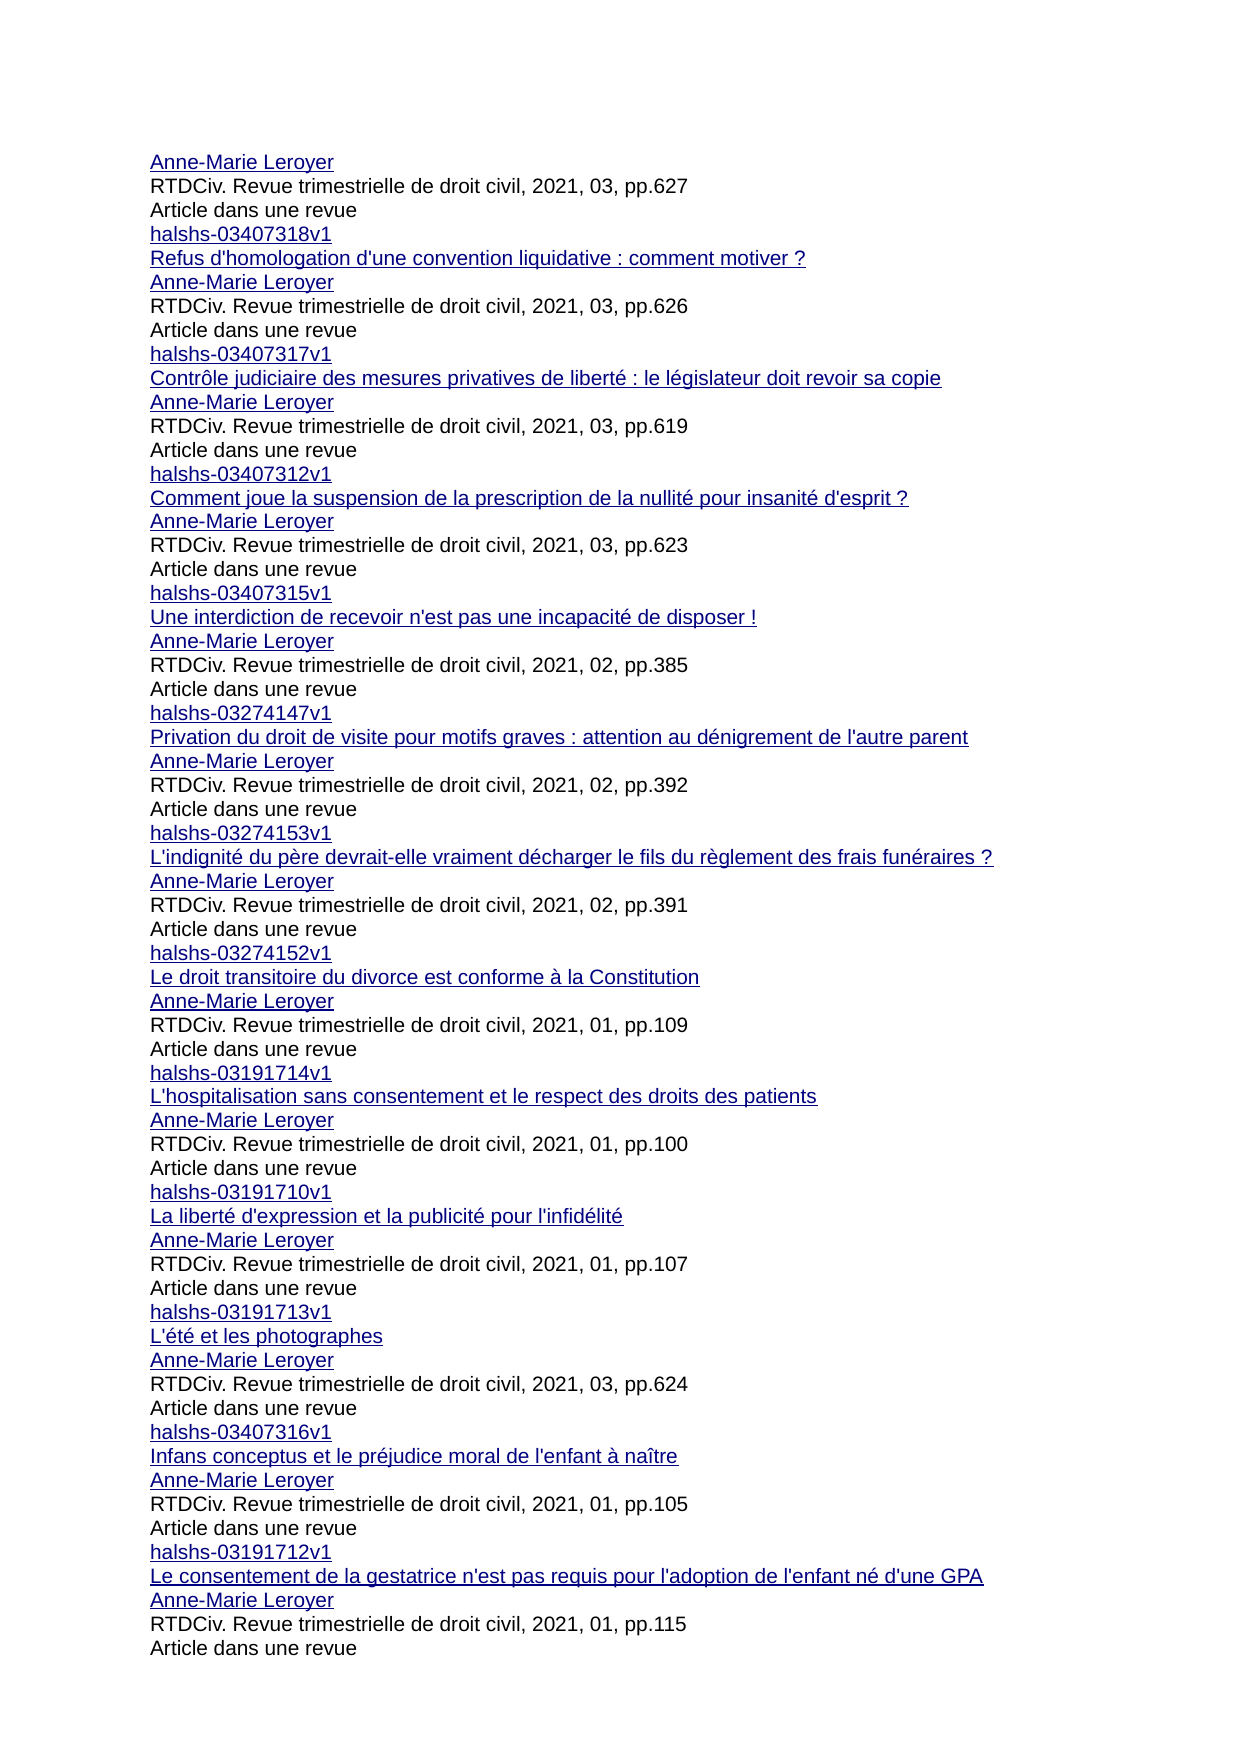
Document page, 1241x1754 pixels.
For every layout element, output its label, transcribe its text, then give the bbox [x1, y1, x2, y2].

table_cell Contrôle judiciaire des mesures privatives de liberté : le législateur doit revoir sa copie Anne-Marie Leroyer RTDCiv. Revue trimestrielle de droit civil, 2021, 03, pp.619 Article dans une revue halshs-03407312v1 [150, 366, 1090, 485]
table_cell L'été et les photographes Anne-Marie Leroyer RTDCiv. Revue trimestrielle de droit civil, 2021, 03, pp.624 Article dans une revue halshs-03407316v1 [150, 1324, 1090, 1444]
table_cell Le consentement de la gestatrice n'est pas requis pour l'adoption de l'enfant né d'une GPA Anne-Marie Leroyer RTDCiv. Revue trimestrielle de droit civil, 2021, 01, pp.115 Article dans une revue [150, 1564, 1090, 1659]
table_cell Comment joue la suspension de la prescription de la nullité pour insanité d'esprit ? Anne-Marie Leroyer RTDCiv. Revue trimestrielle de droit civil, 2021, 03, pp.623 Article dans une revue halshs-03407315v1 [150, 485, 1090, 605]
table_cell Anne-Marie Leroyer RTDCiv. Revue trimestrielle de droit civil, 2021, 03, pp.627 Article dans une revue halshs-03407318v1 [150, 150, 1090, 246]
table_cell Refus d'homologation d'une convention liquidative : comment motiver ? Anne-Marie Leroyer RTDCiv. Revue trimestrielle de droit civil, 2021, 03, pp.626 Article dans une revue halshs-03407317v1 [150, 246, 1090, 366]
table_cell L'indignité du père devrait-elle vraiment décharger le fils du règlement des frais funéraires ? Anne-Marie Leroyer RTDCiv. Revue trimestrielle de droit civil, 2021, 02, pp.391 Article dans une revue halshs-03274152v1 [150, 845, 1090, 964]
table_cell Le droit transitoire du divorce est conforme à la Constitution Anne-Marie Leroyer RTDCiv. Revue trimestrielle de droit civil, 2021, 01, pp.109 Article dans une revue halshs-03191714v1 [150, 965, 1090, 1084]
table_cell Une interdiction de recevoir n'est pas une incapacité de disposer ! Anne-Marie Leroyer RTDCiv. Revue trimestrielle de droit civil, 2021, 02, pp.385 Article dans une revue halshs-03274147v1 [150, 605, 1090, 725]
table_cell Infans conceptus et le préjudice moral de l'enfant à naître Anne-Marie Leroyer RTDCiv. Revue trimestrielle de droit civil, 2021, 01, pp.105 Article dans une revue halshs-03191712v1 [150, 1444, 1090, 1563]
table_cell La liberté d'expression et la publicité pour l'infidélité Anne-Marie Leroyer RTDCiv. Revue trimestrielle de droit civil, 2021, 01, pp.107 Article dans une revue halshs-03191713v1 [150, 1204, 1090, 1324]
table_cell Privation du droit de visite pour motifs graves : attention au dénigrement de l'autre parent Anne-Marie Leroyer RTDCiv. Revue trimestrielle de droit civil, 2021, 02, pp.392 Article dans une revue halshs-03274153v1 [150, 725, 1090, 845]
table_cell L'hospitalisation sans consentement et le respect des droits des patients Anne-Marie Leroyer RTDCiv. Revue trimestrielle de droit civil, 2021, 01, pp.100 Article dans une revue halshs-03191710v1 [150, 1084, 1090, 1204]
